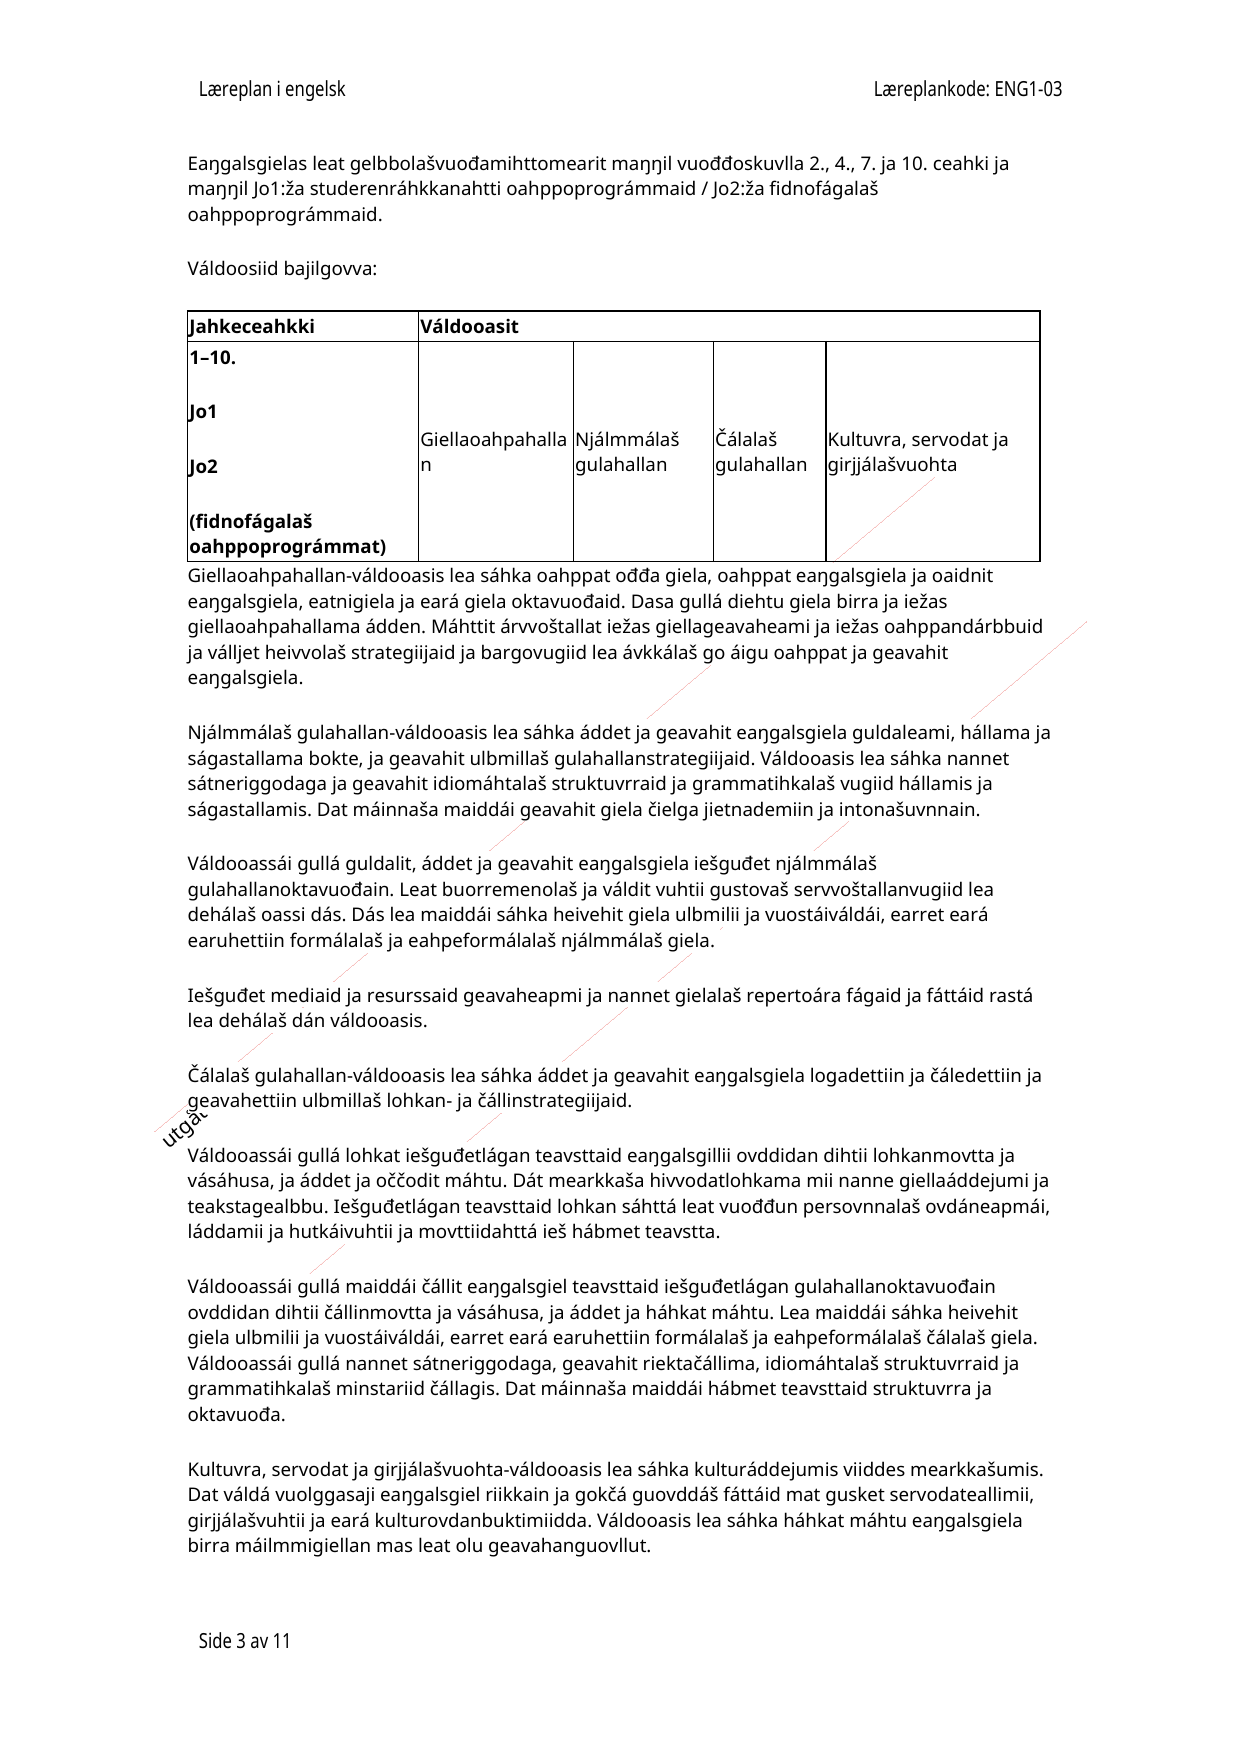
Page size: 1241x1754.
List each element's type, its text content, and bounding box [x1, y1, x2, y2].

table_cell Njálmmálaš gulahallan [574, 342, 713, 561]
text Váldooassái gullá maiddái čállit eaŋgalsgiel teavsttaid iešguđetlágan gulahallanoktavuođain ovddidan dihtii čállinmovtta ja vásáhusa, ja áddet ja háhkat máhtu. Lea maiddái sáhka heivehit giela ulbmilii ja vuostáiváldái, earret eará earuhettiin formálalaš ja eahpeformálalaš čálalaš giela. Váldooassái gullá nannet sátneriggodaga, geavahit riektačállima, idiomáhtalaš struktuvrraid ja grammatihkalaš minstariid čállagis. Dat máinnaša maiddái hábmet teavsttaid struktuvrra ja oktavuođa. [187, 1273, 1053, 1427]
text Giellaoahpahallan-váldooasis lea sáhka oahppat ođđa giela, oahppat eaŋgalsgiela ja oaidnit eaŋgalsgiela, eatnigiela ja eará giela oktavuođaid. Dasa gullá diehtu giela birra ja iežas giellaoahpahallama ádden. Máhttit árvvoštallat iežas giellageavaheami ja iežas oahppandárbbuid ja válljet heivvolaš strategiijaid ja bargovugiid lea ávkkálaš go áigu oahppat ja geavahit eaŋgalsgiela. [303, 665, 709, 690]
text Eaŋgalsgielas leat gelbbolašvuođamihttomearit maŋŋil vuođđoskuvlla 2., 4., 7. ja 10. ceahki ja maŋŋil Jo1:ža studerenráhkkanahtti oahppoprográmmaid / Jo2:ža fidnofágalaš oahppoprográmmaid. [383, 150, 1053, 227]
text Váldoosiid bajilgovva: [377, 256, 1053, 281]
table_cell Giellaoahpahallan [419, 342, 573, 561]
text Iešguđet mediaid ja resurssaid geavaheapmi ja nannet gielalaš repertoára fágaid ja fáttáid rastá lea dehálaš dán váldooasis. [304, 1007, 626, 1033]
table_cell Kultuvra, servodat ja girjjálašvuohta [836, 477, 1039, 561]
text Iešguđet mediaid ja resurssaid geavaheapmi ja nannet gielalaš repertoára fágaid ja fáttáid rastá lea dehálaš dán váldooasis. [598, 982, 1053, 1033]
text Váldooassái gullá guldalit, áddet ja geavahit eaŋgalsgiela iešguđet njálmmálaš gulahallanoktavuođain. Leat buorremenolaš ja váldit vuhtii gustovaš servvoštallanvugiid lea dehálaš oassi dás. Dás lea maiddái sáhka heivehit giela ulbmilii ja vuostáiváldái, earret eará earuhettiin formálalaš ja eahpeformálalaš njálmmálaš giela. [720, 851, 1053, 953]
text Čálalaš gulahallan-váldooasis lea sáhka áddet ja geavahit eaŋgalsgiela logadettiin ja čáledettiin ja geavahettiin ulbmillaš lohkan- ja čállinstrategiijaid. [637, 1062, 1053, 1113]
text Kultuvra, servodat ja girjjálašvuohta-váldooasis lea sáhka kulturáddejumis viiddes mearkkašumis. Dat váldá vuolggasaji eaŋgalsgiel riikkain ja gokčá guovddáš fáttáid mat gusket servodateallimii, girjjálašvuhtii ja eará kulturovdanbuktimiidda. Váldooasis lea sáhka háhkat máhtu eaŋgalsgiela birra máilmmigiellan mas leat olu geavahanguovllut. [187, 1456, 1053, 1558]
table_cell Čálalaš gulahallan [714, 342, 825, 561]
table_cell Kultuvra, servodat ja girjjálašvuohta [827, 477, 933, 561]
table_cell Kultuvra, servodat ja girjjálašvuohta [827, 342, 1039, 426]
text Váldooassái gullá lohkat iešguđetlágan teavsttaid eaŋgalsgillii ovddidan dihtii lohkanmovtta ja vásáhusa, ja áddet ja oččodit máhtu. Dát mearkkaša hivvodatlohkama mii nanne giellaáddejumi ja teakstagealbbu. Iešguđetlágan teavsttaid lohkan sáhttá leat vuođđun persovnnalaš ovdáneapmái, láddamii ja hutkáivuhtii ja movttiidahttá ieš hábmet teavstta. [721, 1142, 1053, 1244]
text Giellaoahpahallan-váldooasis lea sáhka oahppat ođđa giela, oahppat eaŋgalsgiela ja oaidnit eaŋgalsgiela, eatnigiela ja eará giela oktavuođaid. Dasa gullá diehtu giela birra ja iežas giellaoahpahallama ádden. Máhttit árvvoštallat iežas giellageavaheami ja iežas oahppandárbbuid ja válljet heivvolaš strategiijaid ja bargovugiid lea ávkkálaš go áigu oahppat ja geavahit eaŋgalsgiela. [683, 563, 1053, 690]
